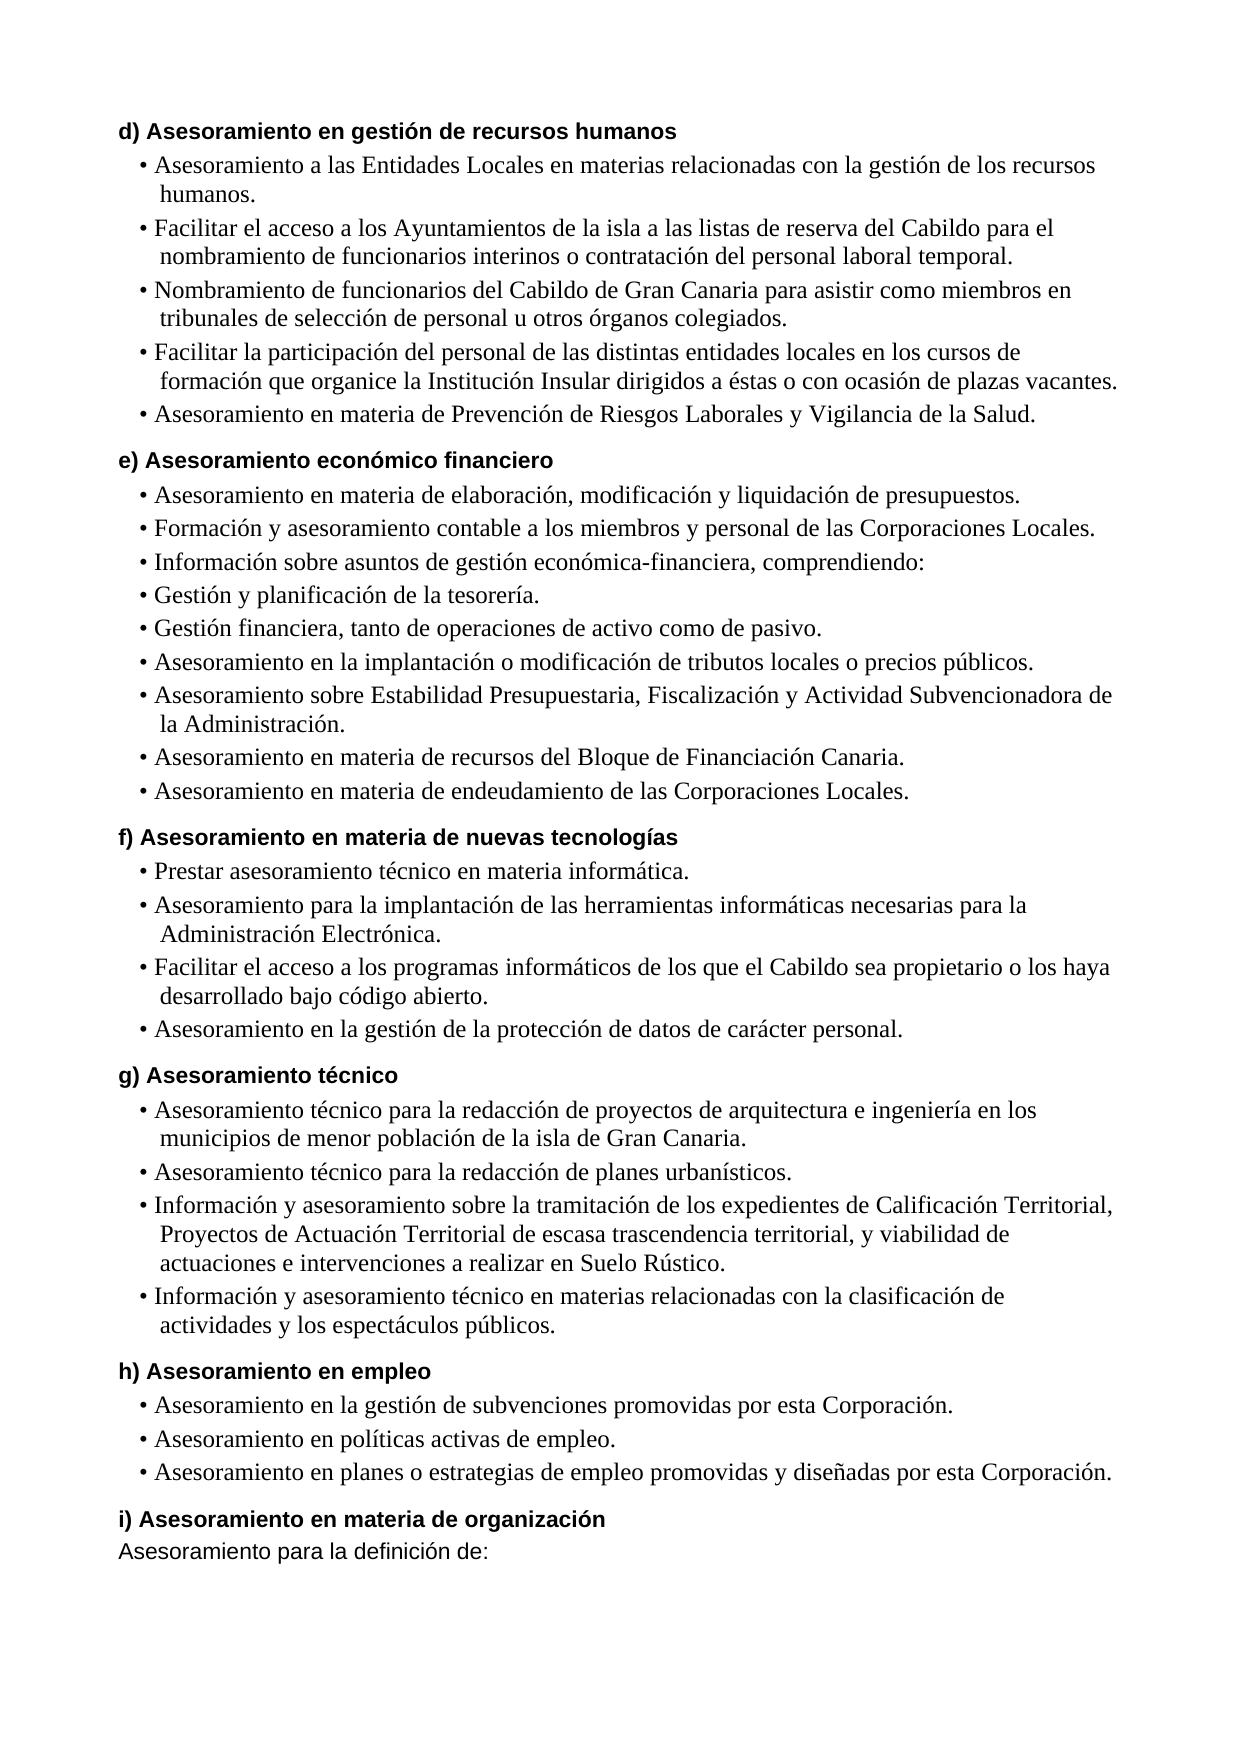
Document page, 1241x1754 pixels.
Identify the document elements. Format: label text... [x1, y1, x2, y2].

text • Información sobre asuntos de gestión económica-financiera, comprendiendo: [139, 547, 1122, 575]
text • Formación y asesoramiento contable a los miembros y personal de las Corporaciones Locales. [139, 513, 1122, 542]
subtitle f) Asesoramiento en materia de nuevas tecnologías [118, 824, 1122, 851]
text • Asesoramiento en materia de elaboración, modificación y liquidación de presupuestos. [139, 480, 1122, 508]
text • Asesoramiento en materia de endeudamiento de las Corporaciones Locales. [139, 776, 1122, 805]
text • Asesoramiento en la gestión de la protección de datos de carácter personal. [139, 1014, 1122, 1043]
text • Asesoramiento técnico para la redacción de proyectos de arquitectura e ingeniería en los municipios de menor población de la isla de Gran Canaria. [139, 1095, 1122, 1152]
subtitle e) Asesoramiento económico financiero [118, 447, 1122, 474]
text • Facilitar el acceso a los Ayuntamientos de la isla a las listas de reserva del Cabildo para el nombramiento de funcionarios interinos o contratación del personal laboral temporal. [139, 213, 1122, 270]
text • Asesoramiento en la implantación o modificación de tributos locales o precios públicos. [139, 647, 1122, 676]
text • Facilitar el acceso a los programas informáticos de los que el Cabildo sea propietario o los haya desarrollado bajo código abierto. [139, 952, 1122, 1009]
text • Asesoramiento a las Entidades Locales en materias relacionadas con la gestión de los recursos humanos. [139, 150, 1122, 208]
text • Nombramiento de funcionarios del Cabildo de Gran Canaria para asistir como miembros en tribunales de selección de personal u otros órganos colegiados. [139, 275, 1122, 332]
text • Información y asesoramiento sobre la tramitación de los expedientes de Calificación Territorial, Proyectos de Actuación Territorial de escasa trascendencia territorial, y viabilidad de actuaciones e intervenciones a realizar en Suelo Rústico. [139, 1190, 1122, 1277]
text • Prestar asesoramiento técnico en materia informática. [139, 856, 1122, 885]
text • Asesoramiento técnico para la redacción de planes urbanísticos. [139, 1157, 1122, 1186]
text Asesoramiento para la definición de: [118, 1538, 1122, 1564]
subtitle d) Asesoramiento en gestión de recursos humanos [118, 118, 1122, 144]
text • Facilitar la participación del personal de las distintas entidades locales en los cursos de formación que organice la Institución Insular dirigidos a éstas o con ocasión de plazas vacantes. [139, 337, 1122, 394]
text • Gestión financiera, tanto de operaciones de activo como de pasivo. [139, 613, 1122, 642]
text • Gestión y planificación de la tesorería. [139, 580, 1122, 609]
text • Información y asesoramiento técnico en materias relacionadas con la clasificación de actividades y los espectáculos públicos. [139, 1281, 1122, 1339]
text • Asesoramiento para la implantación de las herramientas informáticas necesarias para la Administración Electrónica. [139, 890, 1122, 947]
subtitle g) Asesoramiento técnico [118, 1062, 1122, 1089]
text • Asesoramiento sobre Estabilidad Presupuestaria, Fiscalización y Actividad Subvencionadora de la Administración. [139, 680, 1122, 738]
subtitle h) Asesoramiento en empleo [118, 1358, 1122, 1385]
text • Asesoramiento en materia de recursos del Bloque de Financiación Canaria. [139, 742, 1122, 771]
text • Asesoramiento en la gestión de subvenciones promovidas por esta Corporación. [139, 1391, 1122, 1419]
text • Asesoramiento en políticas activas de empleo. [139, 1424, 1122, 1453]
text • Asesoramiento en planes o estrategias de empleo promovidas y diseñadas por esta Corporación. [139, 1457, 1122, 1486]
text • Asesoramiento en materia de Prevención de Riesgos Laborales y Vigilancia de la Salud. [139, 399, 1122, 428]
subtitle i) Asesoramiento en materia de organización [118, 1506, 1122, 1532]
